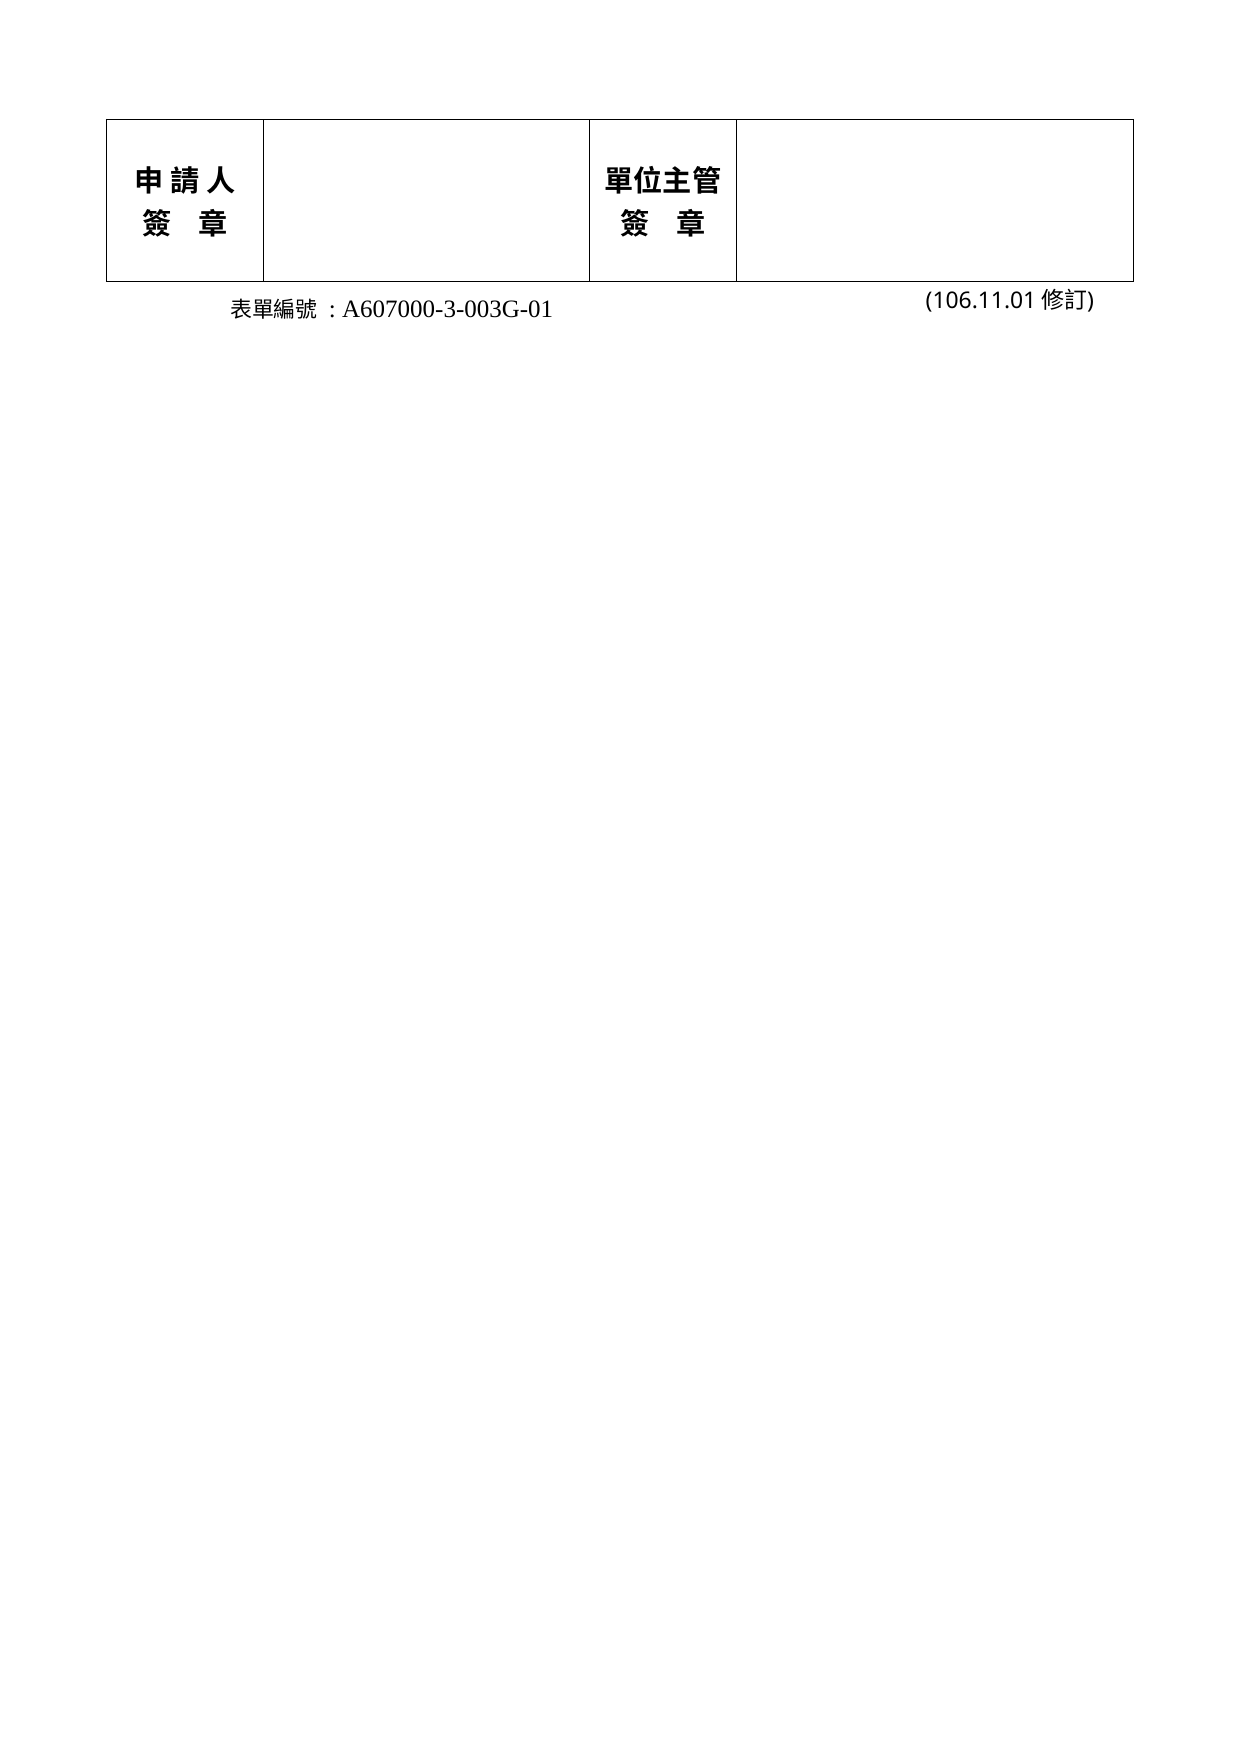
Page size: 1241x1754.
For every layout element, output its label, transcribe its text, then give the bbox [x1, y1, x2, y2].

text (106.11.01修訂) [181, 282, 1122, 315]
table_cell [737, 120, 1133, 281]
table_cell 單位主管 簽 章 [590, 120, 736, 281]
table_cell [264, 120, 589, 281]
table_cell 申 請 人 簽 章 [107, 120, 263, 281]
